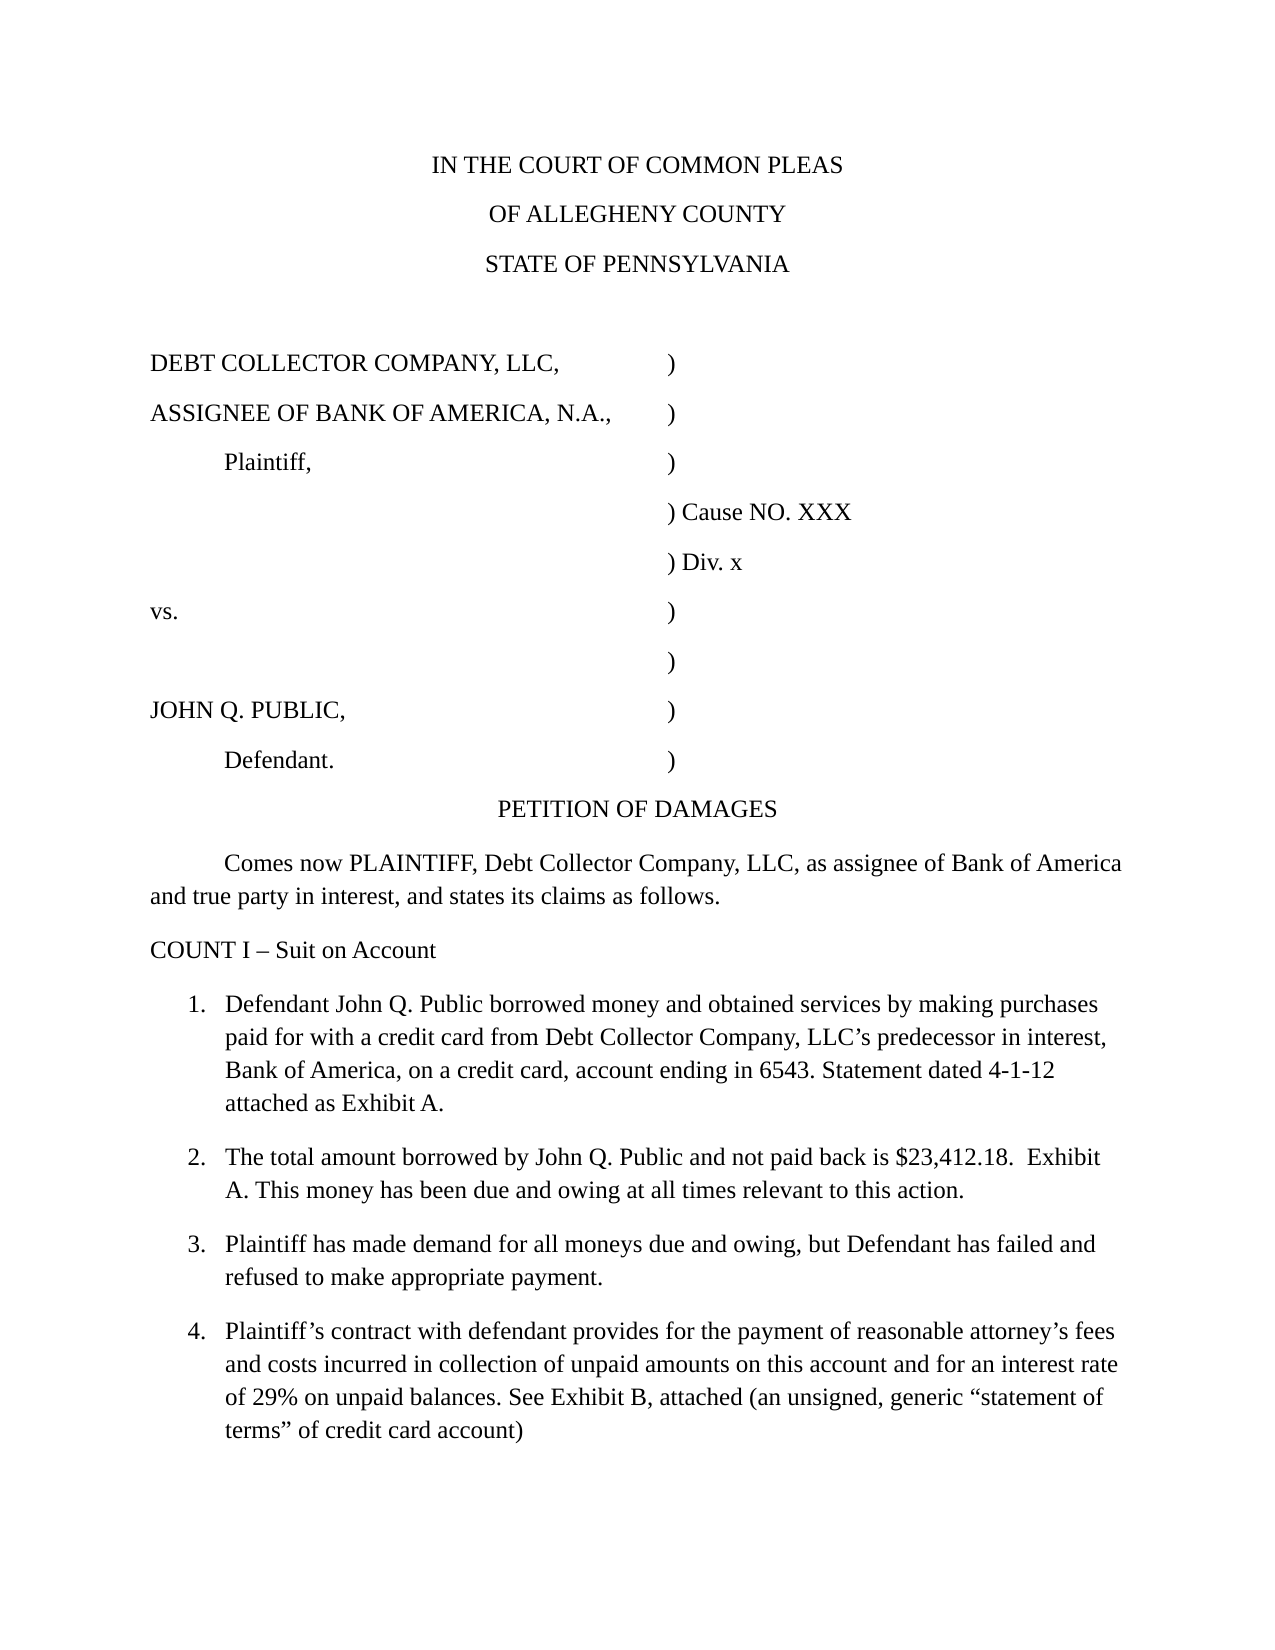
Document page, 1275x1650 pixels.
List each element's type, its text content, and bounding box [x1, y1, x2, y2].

text COUNT I – Suit on Account [150, 935, 1125, 964]
text ) [150, 646, 1125, 674]
text DEBT COLLECTOR COMPANY, LLC, ) [150, 348, 1125, 377]
text ) Div. x [150, 547, 1125, 575]
text Defendant. ) [150, 745, 1125, 774]
text JOHN Q. PUBLIC, ) [150, 695, 1125, 724]
text vs. ) [150, 596, 1125, 625]
text ) Cause NO. XXX [150, 497, 1125, 526]
text PETITION OF DAMAGES [150, 794, 1125, 823]
text OF ALLEGHENY COUNTY [150, 199, 1125, 228]
list Plaintiff’s contract with defendant provides for the payment of reasonable attorney’s fees and costs incurred in collection of unpaid amounts on this account and for an interest rate of 29% on unpaid balances. See Exhibit B, attached (an unsigned, generic “statement of terms” of credit card account) [187, 1316, 1125, 1444]
list Plaintiff has made demand for all moneys due and owing, but Defendant has failed and refused to make appropriate payment. [187, 1229, 1125, 1291]
text Comes now PLAINTIFF, Debt Collector Company, LLC, as assignee of Bank of America and true party in interest, and states its claims as follows. [150, 848, 1125, 910]
text Plaintiff, ) [150, 447, 1125, 476]
text IN THE COURT OF COMMON PLEAS [150, 150, 1125, 179]
text STATE OF PENNSYLVANIA [150, 249, 1125, 278]
text ASSIGNEE OF BANK OF AMERICA, N.A., ) [150, 398, 1125, 427]
list The total amount borrowed by John Q. Public and not paid back is $23,412.18. Exhibit A. This money has been due and owing at all times relevant to this action. [187, 1142, 1125, 1204]
list Defendant John Q. Public borrowed money and obtained services by making purchases paid for with a credit card from Debt Collector Company, LLC’s predecessor in interest, Bank of America, on a credit card, account ending in 6543. Statement dated 4-1-12 attached as Exhibit A. [187, 989, 1125, 1117]
